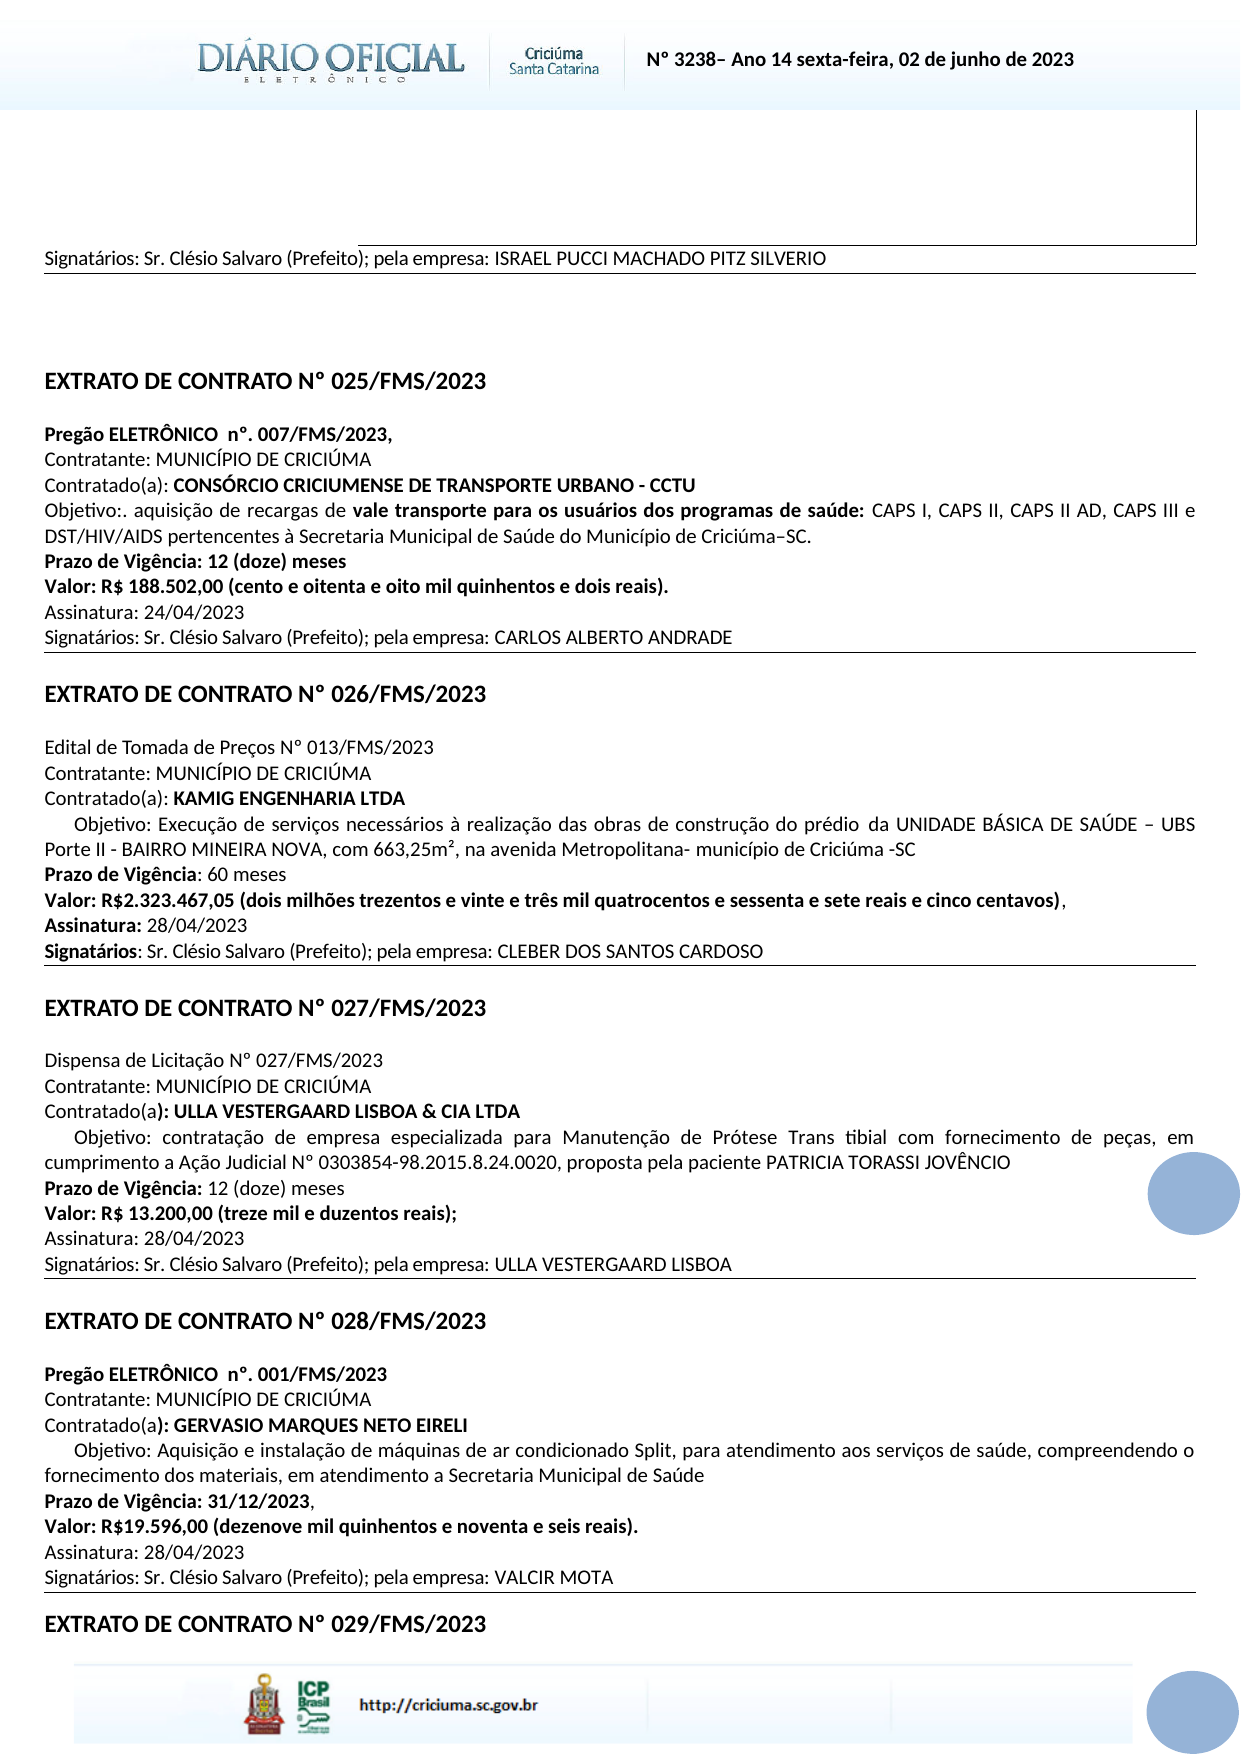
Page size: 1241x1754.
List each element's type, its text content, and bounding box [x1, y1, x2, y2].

text Signatários: Sr. Clésio Salvaro (Prefeito); pela empresa: ISRAEL PUCCI MACHADO PITZ SILVERIO [44, 245, 1196, 273]
text EXTRATO DE CONTRATO Nº 026/FMS/2023 [44, 678, 1196, 709]
text Valor: R$ 188.502,00 (cento e oitenta e oito mil quinhentos e dois reais). [44, 574, 1196, 599]
text Pregão ELETRÔNICO nº. 001/FMS/2023 [44, 1361, 1196, 1386]
text Prazo de Vigência: 12 (doze) meses [44, 1175, 1152, 1200]
text Signatários: Sr. Clésio Salvaro (Prefeito); pela empresa: CLEBER DOS SANTOS CARDOSO [44, 938, 1196, 965]
text Valor: R$ 13.200,00 (treze mil e duzentos reais); [44, 1200, 1163, 1226]
text Contratado(a): KAMIG ENGENHARIA LTDA [44, 785, 1196, 811]
text Pregão ELETRÔNICO nº. 007/FMS/2023, [44, 421, 1196, 447]
text Signatários: Sr. Clésio Salvaro (Prefeito); pela empresa: ULLA VESTERGAARD LISBOA [44, 1251, 1196, 1278]
text Valor: R$19.596,00 (dezenove mil quinhentos e noventa e seis reais). [44, 1513, 1196, 1539]
text Contratante: MUNICÍPIO DE CRICIÚMA [44, 447, 1196, 472]
text EXTRATO DE CONTRATO Nº 028/FMS/2023 [44, 1305, 1196, 1336]
text Contratante: MUNICÍPIO DE CRICIÚMA [44, 760, 1196, 785]
text Edital de Tomada de Preços Nº 013/FMS/2023 [44, 734, 1196, 760]
text Objetivo: contratação de empresa especializada para Manutenção de Prótese Trans tibial com fornecimento de peças, em cumprimento a Ação Judicial Nº 0303854-98.2015.8.24.0020, proposta pela paciente PATRICIA TORASSI JOVÊNCIO [44, 1124, 1196, 1175]
text Contratado(a): ULLA VESTERGAARD LISBOA & CIA LTDA [44, 1098, 1196, 1124]
text Dispensa de Licitação Nº 027/FMS/2023 [44, 1048, 1196, 1073]
text Contratante: MUNICÍPIO DE CRICIÚMA [44, 1386, 1196, 1412]
text Contratante: MUNICÍPIO DE CRICIÚMA [44, 1073, 1196, 1098]
text EXTRATO DE CONTRATO Nº 029/FMS/2023 [44, 1608, 1196, 1639]
text Contratado(a): GERVASIO MARQUES NETO EIRELI [44, 1412, 1196, 1437]
text Contratado(a): CONSÓRCIO CRICIUMENSE DE TRANSPORTE URBANO - CCTU [44, 472, 1196, 497]
text Prazo de Vigência: 12 (doze) meses [44, 548, 1196, 574]
text Assinatura: 28/04/2023 [44, 1539, 1196, 1564]
text Prazo de Vigência: 31/12/2023, [44, 1488, 1196, 1513]
text Assinatura: 24/04/2023 [44, 599, 1196, 624]
text Objetivo: Aquisição e instalação de máquinas de ar condicionado Split, para atendimento aos serviços de saúde, compreendendo o fornecimento dos materiais, em atendimento a Secretaria Municipal de Saúde [44, 1437, 1196, 1488]
text EXTRATO DE CONTRATO Nº 025/FMS/2023 [44, 365, 1196, 396]
text Prazo de Vigência: 60 meses [44, 862, 1196, 887]
text Signatários: Sr. Clésio Salvaro (Prefeito); pela empresa: CARLOS ALBERTO ANDRADE [44, 624, 1196, 652]
text EXTRATO DE CONTRATO Nº 027/FMS/2023 [44, 992, 1196, 1022]
text Signatários: Sr. Clésio Salvaro (Prefeito); pela empresa: VALCIR MOTA [44, 1564, 1196, 1592]
text Valor: R$2.323.467,05 (dois milhões trezentos e vinte e três mil quatrocentos e sessenta e sete reais e cinco centavos), [44, 887, 1196, 912]
text Assinatura: 28/04/2023 [44, 912, 1196, 938]
text Assinatura: 28/04/2023 [44, 1226, 1196, 1251]
text Objetivo:. aquisição de recargas de vale transporte para os usuários dos programas de saúde: CAPS I, CAPS II, CAPS II AD, CAPS III e DST/HIV/AIDS pertencentes à Secretaria Municipal de Saúde do Município de Criciúma–SC. [44, 497, 1196, 548]
text Objetivo: Execução de serviços necessários à realização das obras de construção do prédio da UNIDADE BÁSICA DE SAÚDE – UBS Porte II - BAIRRO MINEIRA NOVA, com 663,25m², na avenida Metropolitana- município de Criciúma -SC [44, 811, 1196, 862]
